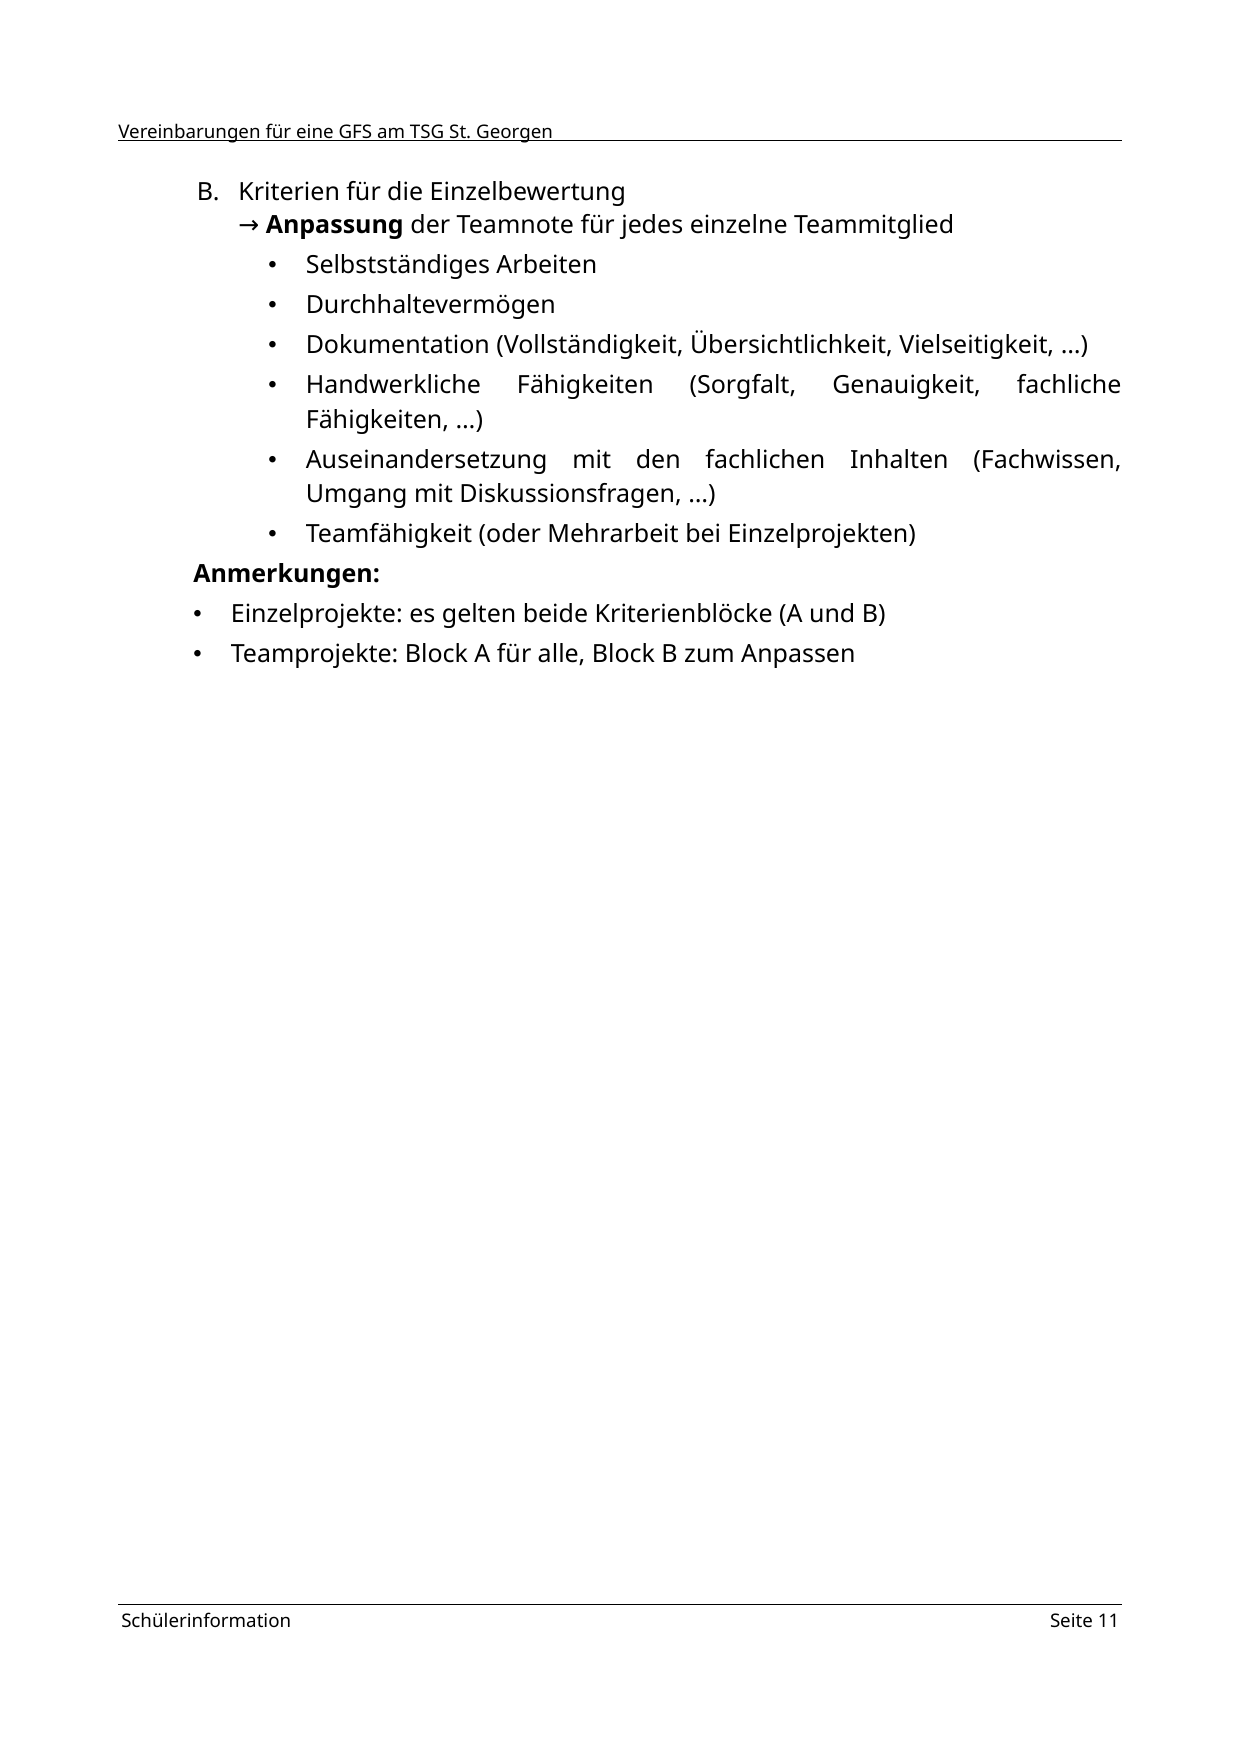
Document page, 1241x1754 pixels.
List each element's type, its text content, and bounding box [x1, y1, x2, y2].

list Durchhaltevermögen [268, 287, 1122, 321]
list Teamprojekte: Block A für alle, Block B zum Anpassen [193, 635, 1122, 669]
list Dokumentation (Vollständigkeit, Übersichtlichkeit, Vielseitigkeit, …) [268, 327, 1122, 361]
list Auseinandersetzung mit den fachlichen Inhalten (Fachwissen, Umgang mit Diskussionsfragen, …) [268, 441, 1122, 509]
list Selbstständiges Arbeiten [268, 247, 1122, 281]
list Kriterien für die Einzelbewertung → Anpassung der Teamnote für jedes einzelne Teammitglied [197, 173, 1122, 241]
list Anmerkungen: [156, 555, 1122, 589]
list Einzelprojekte: es gelten beide Kriterienblöcke (A und B) [193, 595, 1122, 629]
list Teamfähigkeit (oder Mehrarbeit bei Einzelprojekten) [268, 515, 1122, 549]
list Handwerkliche Fähigkeiten (Sorgfalt, Genauigkeit, fachliche Fähigkeiten, …) [268, 367, 1122, 435]
